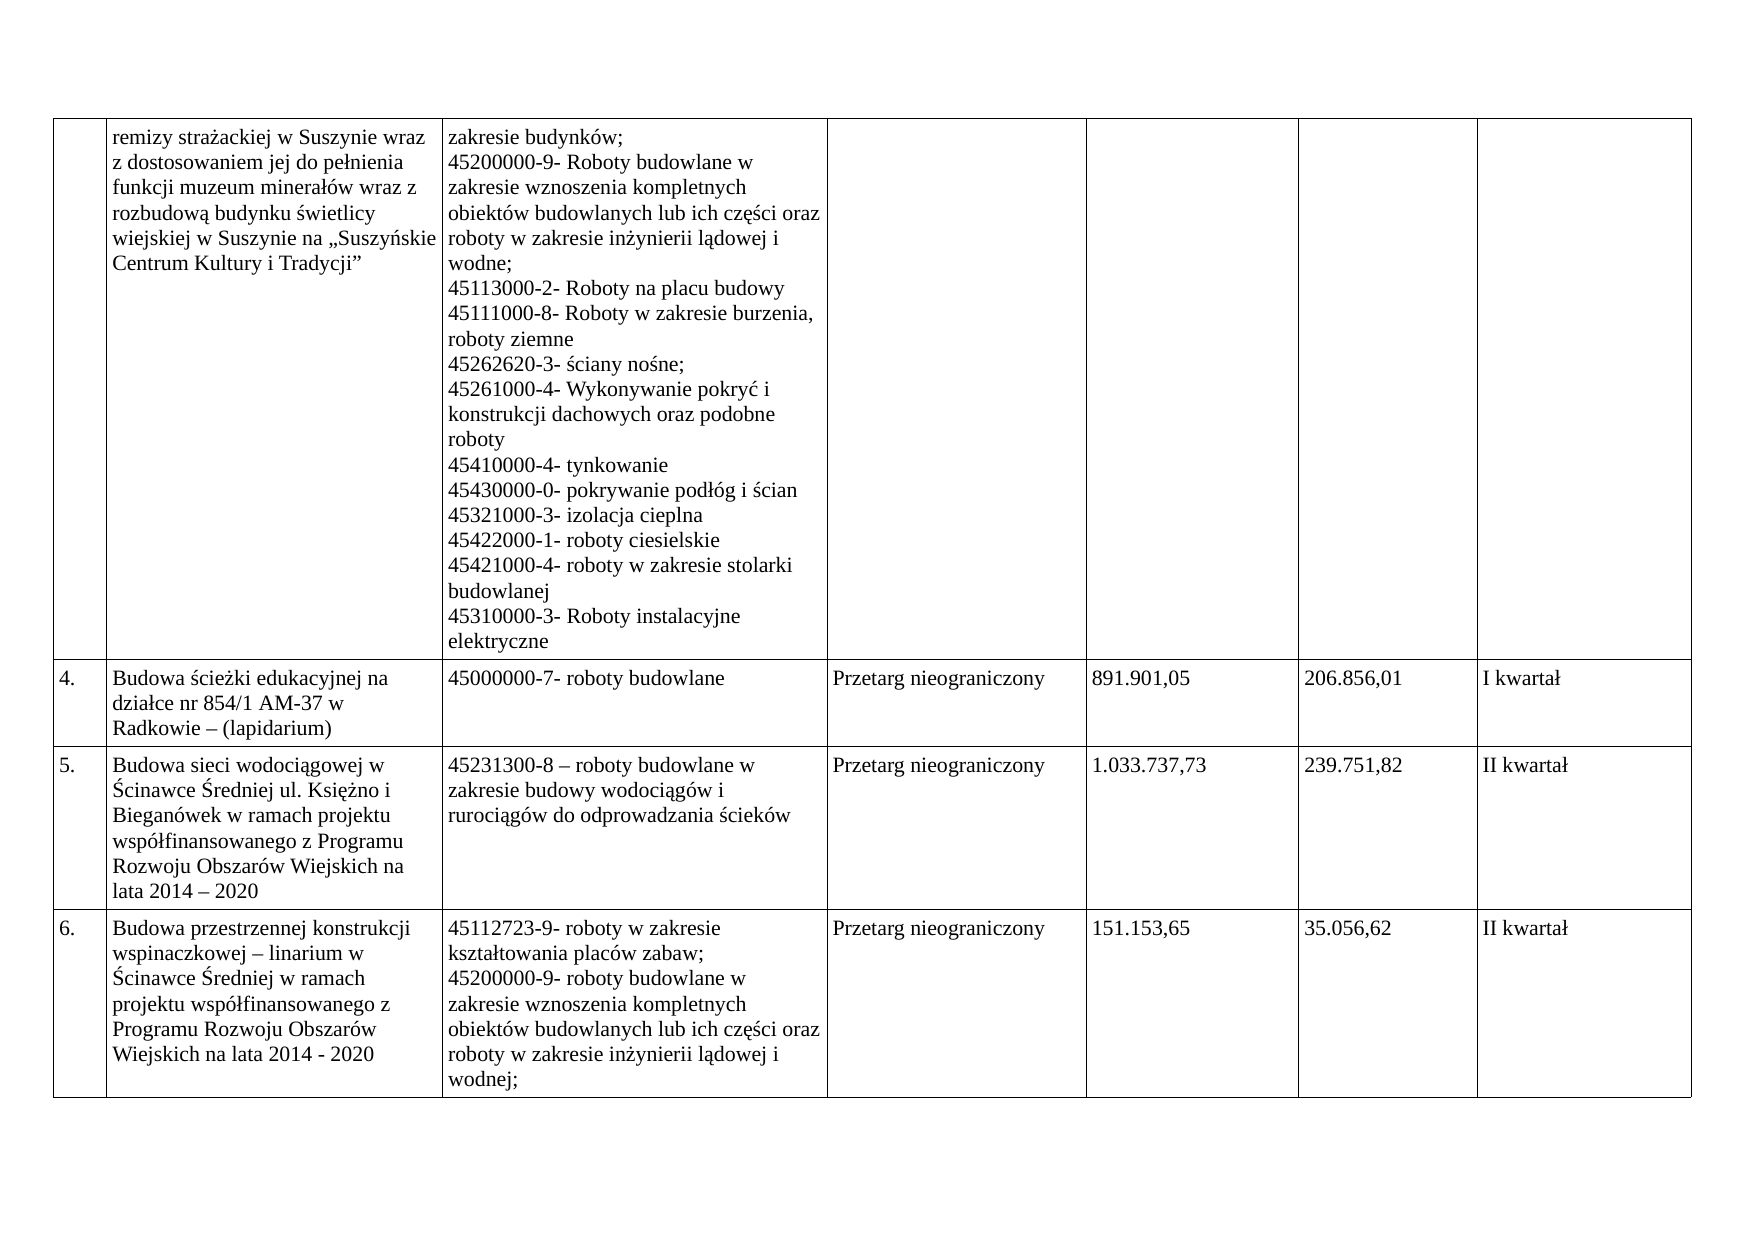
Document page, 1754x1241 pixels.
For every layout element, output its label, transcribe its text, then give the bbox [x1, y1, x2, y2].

table_cell 4. [54, 660, 106, 746]
table_cell 35.056,62 [1299, 910, 1477, 1097]
table_cell Budowa ścieżki edukacyjnej na działce nr 854/1 AM-37 w Radkowie – (lapidarium) [107, 660, 442, 746]
table_cell I kwartał [1478, 660, 1691, 746]
table_cell remizy strażackiej w Suszynie wraz z dostosowaniem jej do pełnienia funkcji muzeum minerałów wraz z rozbudową budynku świetlicy wiejskiej w Suszynie na „Suszyńskie Centrum Kultury i Tradycji” [107, 119, 442, 659]
table_cell Budowa przestrzennej konstrukcji wspinaczkowej – linarium w Ścinawce Średniej w ramach projektu współfinansowanego z Programu Rozwoju Obszarów Wiejskich na lata 2014 - 2020 [107, 910, 442, 1097]
table_cell 45231300-8 – roboty budowlane w zakresie budowy wodociągów i rurociągów do odprowadzania ścieków [443, 747, 827, 909]
table_cell 151.153,65 [1087, 910, 1298, 1097]
table_cell [1299, 119, 1477, 659]
table_cell [54, 119, 106, 659]
table_cell Budowa sieci wodociągowej w Ścinawce Średniej ul. Księżno i Bieganówek w ramach projektu współfinansowanego z Programu Rozwoju Obszarów Wiejskich na lata 2014 – 2020 [107, 747, 442, 909]
table_cell II kwartał [1478, 910, 1691, 1097]
table_cell [828, 119, 1086, 659]
table_cell [1478, 119, 1691, 659]
table_cell II kwartał [1478, 747, 1691, 909]
table_cell 6. [54, 910, 106, 1097]
table_cell Przetarg nieograniczony [828, 910, 1086, 1097]
table_cell 206.856,01 [1299, 660, 1477, 746]
table_cell [1087, 119, 1298, 659]
table_cell 891.901,05 [1087, 660, 1298, 746]
table_cell 5. [54, 747, 106, 909]
table_cell zakresie budynków; 45200000-9- Roboty budowlane w zakresie wznoszenia kompletnych obiektów budowlanych lub ich części oraz roboty w zakresie inżynierii lądowej i wodne; 45113000-2- Roboty na placu budowy 45111000-8- Roboty w zakresie burzenia, roboty ziemne 45262620-3- ściany nośne; 45261000-4- Wykonywanie pokryć i konstrukcji dachowych oraz podobne roboty 45410000-4- tynkowanie 45430000-0- pokrywanie podłóg i ścian 45321000-3- izolacja cieplna 45422000-1- roboty ciesielskie 45421000-4- roboty w zakresie stolarki budowlanej 45310000-3- Roboty instalacyjne elektryczne [443, 119, 827, 659]
table_cell 1.033.737,73 [1087, 747, 1298, 909]
table_cell 45000000-7- roboty budowlane [443, 660, 827, 746]
table_cell Przetarg nieograniczony [828, 747, 1086, 909]
table_cell 45112723-9- roboty w zakresie kształtowania placów zabaw; 45200000-9- roboty budowlane w zakresie wznoszenia kompletnych obiektów budowlanych lub ich części oraz roboty w zakresie inżynierii lądowej i wodnej; [443, 910, 827, 1097]
table_cell 239.751,82 [1299, 747, 1477, 909]
table_cell Przetarg nieograniczony [828, 660, 1086, 746]
